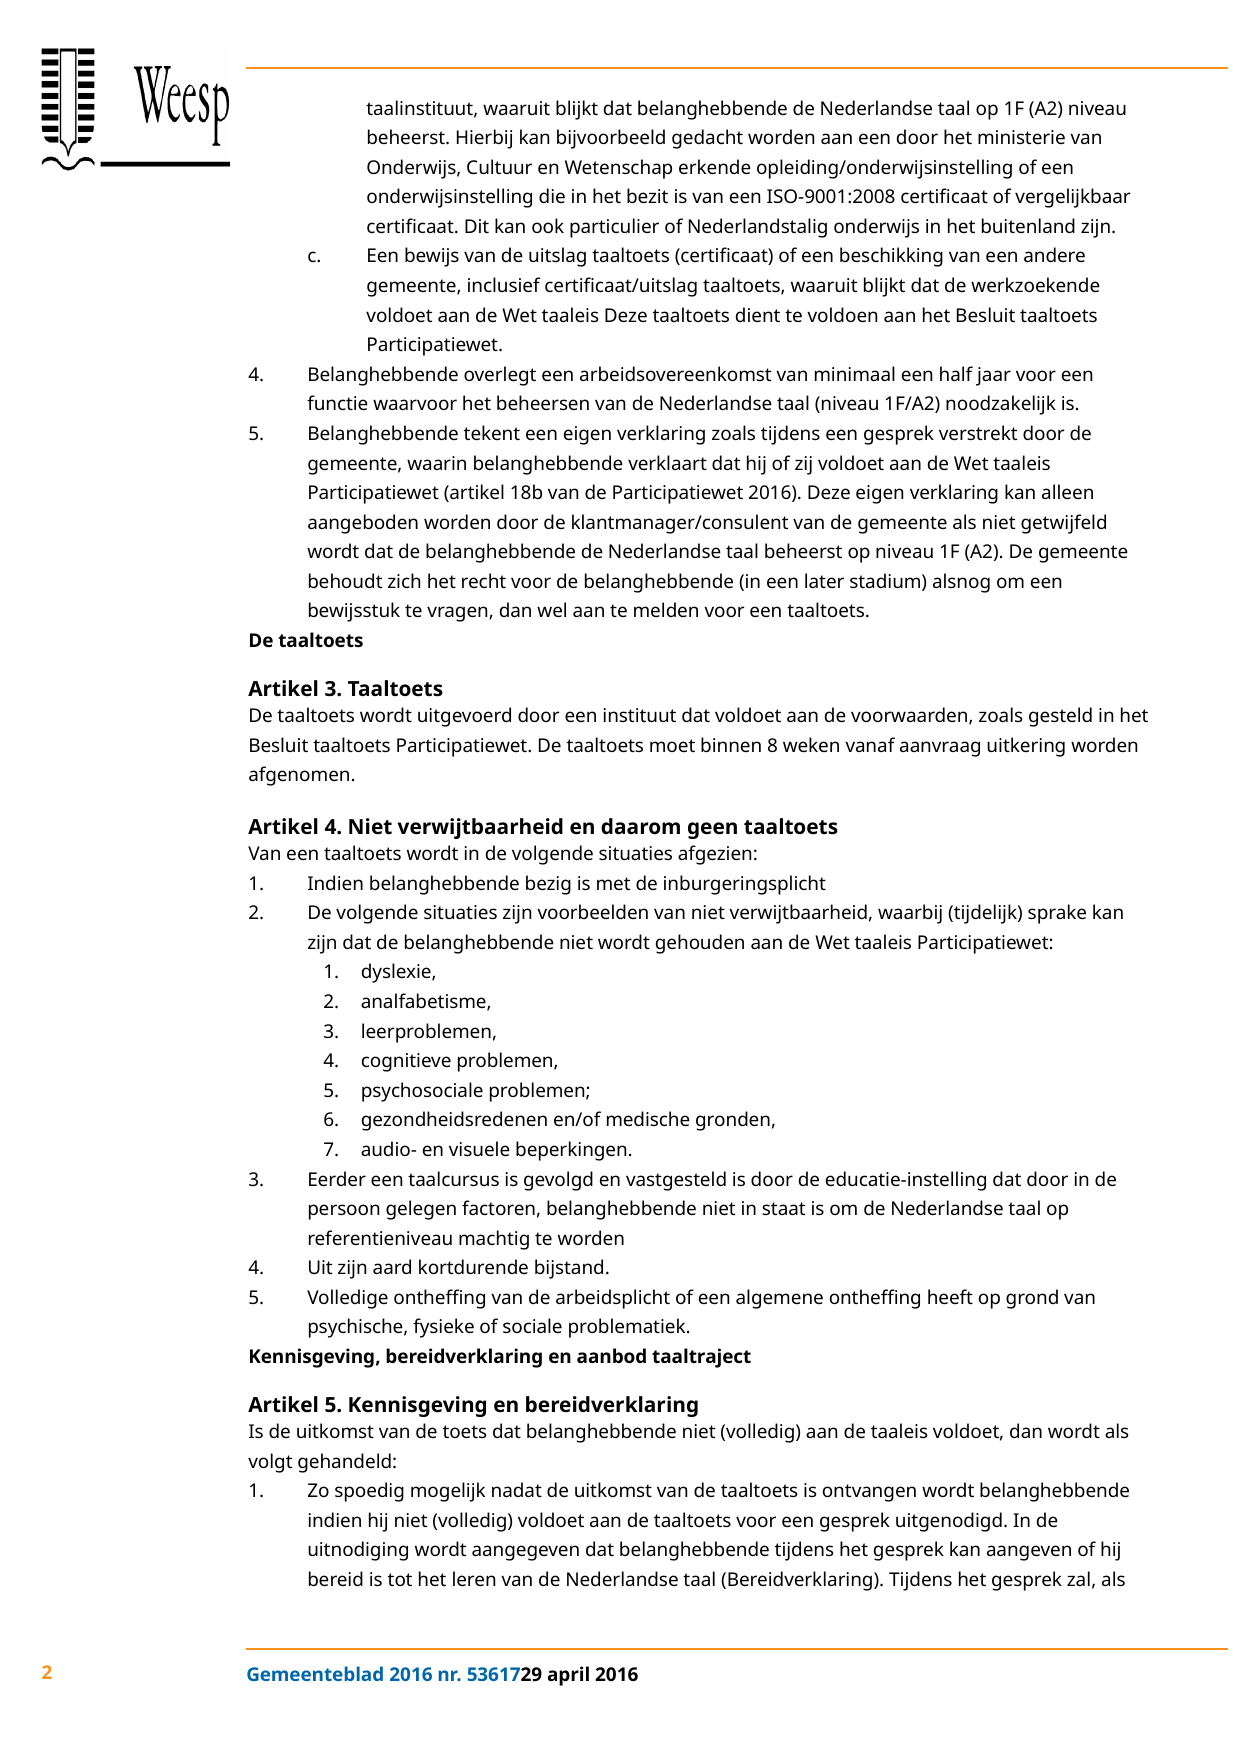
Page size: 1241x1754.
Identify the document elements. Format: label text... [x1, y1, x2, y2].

text Artikel 5. Kennisgeving en bereidverklaring [248, 1390, 1152, 1418]
list taalinstituut, waaruit blijkt dat belanghebbende de Nederlandse taal op 1F (A2) niveau beheerst. Hierbij kan bijvoorbeeld gedacht worden aan een door het ministerie van Onderwijs, Cultuur en Wetenschap erkende opleiding/onderwijsinstelling of een onderwijsinstelling die in het bezit is van een ISO-9001:2008 certificaat of vergelijkbaar certificaat. Dit kan ook particulier of Nederlandstalig onderwijs in het buitenland zijn. [307, 95, 1152, 239]
list Een bewijs van de uitslag taaltoets (certificaat) of een beschikking van een andere gemeente, inclusief certificaat/uitslag taaltoets, waaruit blijkt dat de werkzoekende voldoet aan de Wet taaleis Deze taaltoets dient te voldoen aan het Besluit taaltoets Participatiewet. [307, 243, 1152, 357]
text Van een taaltoets wordt in de volgende situaties afgezien: [248, 840, 1152, 866]
list Zo spoedig mogelijk nadat de uitkomst van de taaltoets is ontvangen wordt belanghebbende indien hij niet (volledig) voldoet aan de taaltoets voor een gesprek uitgenodigd. In de uitnodiging wordt aangegeven dat belanghebbende tijdens het gesprek kan aangeven of hij bereid is tot het leren van de Nederlandse taal (Bereidverklaring). Tijdens het gesprek zal, als [248, 1477, 1152, 1592]
text De taaltoets [248, 627, 1152, 653]
list Uit zijn aard kortdurende bijstand. [248, 1254, 1152, 1280]
list Indien belanghebbende bezig is met de inburgeringsplicht [248, 870, 1152, 896]
list psychosociale problemen; [323, 1077, 1152, 1103]
list Volledige ontheffing van de arbeidsplicht of een algemene ontheffing heeft op grond van psychische, fysieke of sociale problematiek. [248, 1284, 1152, 1339]
list Belanghebbende tekent een eigen verklaring zoals tijdens een gesprek verstrekt door de gemeente, waarin belanghebbende verklaart dat hij of zij voldoet aan de Wet taaleis Participatiewet (artikel 18b van de Participatiewet 2016). Deze eigen verklaring kan alleen aangeboden worden door de klantmanager/consulent van de gemeente als niet getwijfeld wordt dat de belanghebbende de Nederlandse taal beheerst op niveau 1F (A2). De gemeente behoudt zich het recht voor de belanghebbende (in een later stadium) alsnog om een bewijsstuk te vragen, dan wel aan te melden voor een taaltoets. [248, 420, 1152, 623]
list audio- en visuele beperkingen. [323, 1136, 1152, 1162]
text De taaltoets wordt uitgevoerd door een instituut dat voldoet aan de voorwaarden, zoals gesteld in het Besluit taaltoets Participatiewet. De taaltoets moet binnen 8 weken vanaf aanvraag uitkering worden afgenomen. [248, 702, 1152, 787]
list Belanghebbende overlegt een arbeidsovereenkomst van minimaal een half jaar voor een functie waarvoor het beheersen van de Nederlandse taal (niveau 1F/A2) noodzakelijk is. [248, 361, 1152, 416]
text Is de uitkomst van de toets dat belanghebbende niet (volledig) aan de taaleis voldoet, dan wordt als volgt gehandeld: [248, 1418, 1152, 1473]
list leerproblemen, [323, 1018, 1152, 1043]
picture [41, 47, 231, 172]
text Artikel 4. Niet verwijtbaarheid en daarom geen taaltoets [248, 812, 1152, 840]
list De volgende situaties zijn voorbeelden van niet verwijtbaarheid, waarbij (tijdelijk) sprake kan zijn dat de belanghebbende niet wordt gehouden aan de Wet taaleis Participatiewet: [248, 899, 1152, 955]
list dyslexie, [323, 959, 1152, 984]
list cognitieve problemen, [323, 1047, 1152, 1073]
text Artikel 3. Taaltoets [248, 674, 1152, 702]
list analfabetisme, [323, 988, 1152, 1014]
list gezondheidsredenen en/of medische gronden, [323, 1107, 1152, 1132]
list Eerder een taalcursus is gevolgd en vastgesteld is door de educatie-instelling dat door in de persoon gelegen factoren, belanghebbende niet in staat is om de Nederlandse taal op referentieniveau machtig te worden [248, 1166, 1152, 1251]
text Kennisgeving, bereidverklaring en aanbod taaltraject [248, 1343, 1152, 1369]
